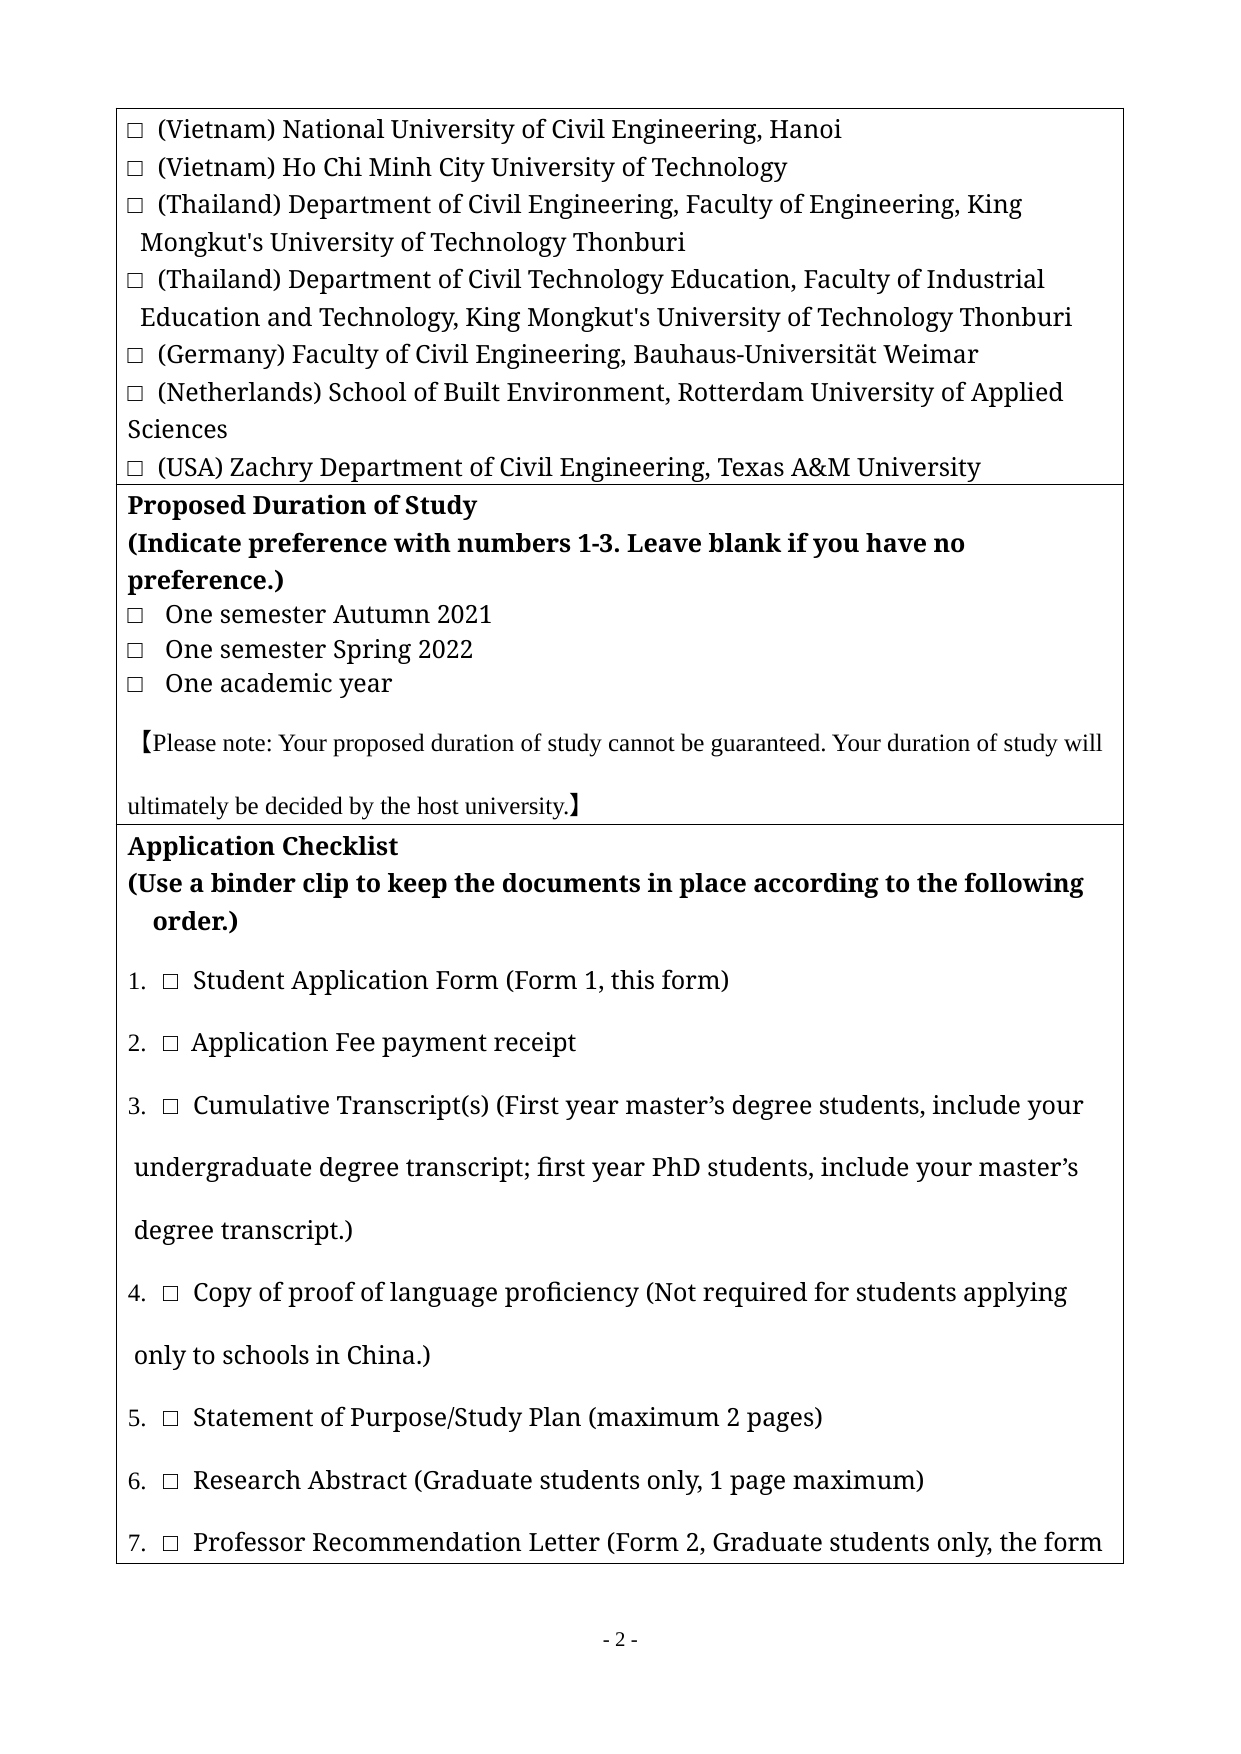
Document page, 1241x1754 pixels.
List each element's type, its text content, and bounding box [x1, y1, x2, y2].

table_cell Proposed Duration of Study (Indicate preference with numbers 1-3. Leave blank if you have no preference.) One semester Autumn 2021 One semester Spring 2022 One academic year 【Please note: Your proposed duration of study cannot be guaranteed. Your duration of study will ultimately be decided by the host university.】 [117, 485, 1123, 824]
table_cell Application Checklist (Use a binder clip to keep the documents in place according to the following order.) □ Student Application Form (Form 1, this form) □ Application Fee payment receipt □ Cumulative Transcript(s) (First year master’s degree students, include your undergraduate degree transcript; first year PhD students, include your master’s degree transcript.) □ Copy of proof of language proficiency (Not required for students applying only to schools in China.) □ Statement of Purpose/Study Plan (maximum 2 pages) □ Research Abstract (Graduate students only, 1 page maximum) □ Professor Recommendation Letter (Form 2, Graduate students only, the form [117, 825, 1123, 1563]
table_cell □ (Vietnam) National University of Civil Engineering, Hanoi □ (Vietnam) Ho Chi Minh City University of Technology □ (Thailand) Department of Civil Engineering, Faculty of Engineering, King Mongkut's University of Technology Thonburi □ (Thailand) Department of Civil Technology Education, Faculty of Industrial Education and Technology, King Mongkut's University of Technology Thonburi □ (Germany) Faculty of Civil Engineering, Bauhaus-Universität Weimar □ (Netherlands) School of Built Environment, Rotterdam University of Applied Sciences □ (USA) Zachry Department of Civil Engineering, Texas A&M University [117, 109, 1123, 484]
